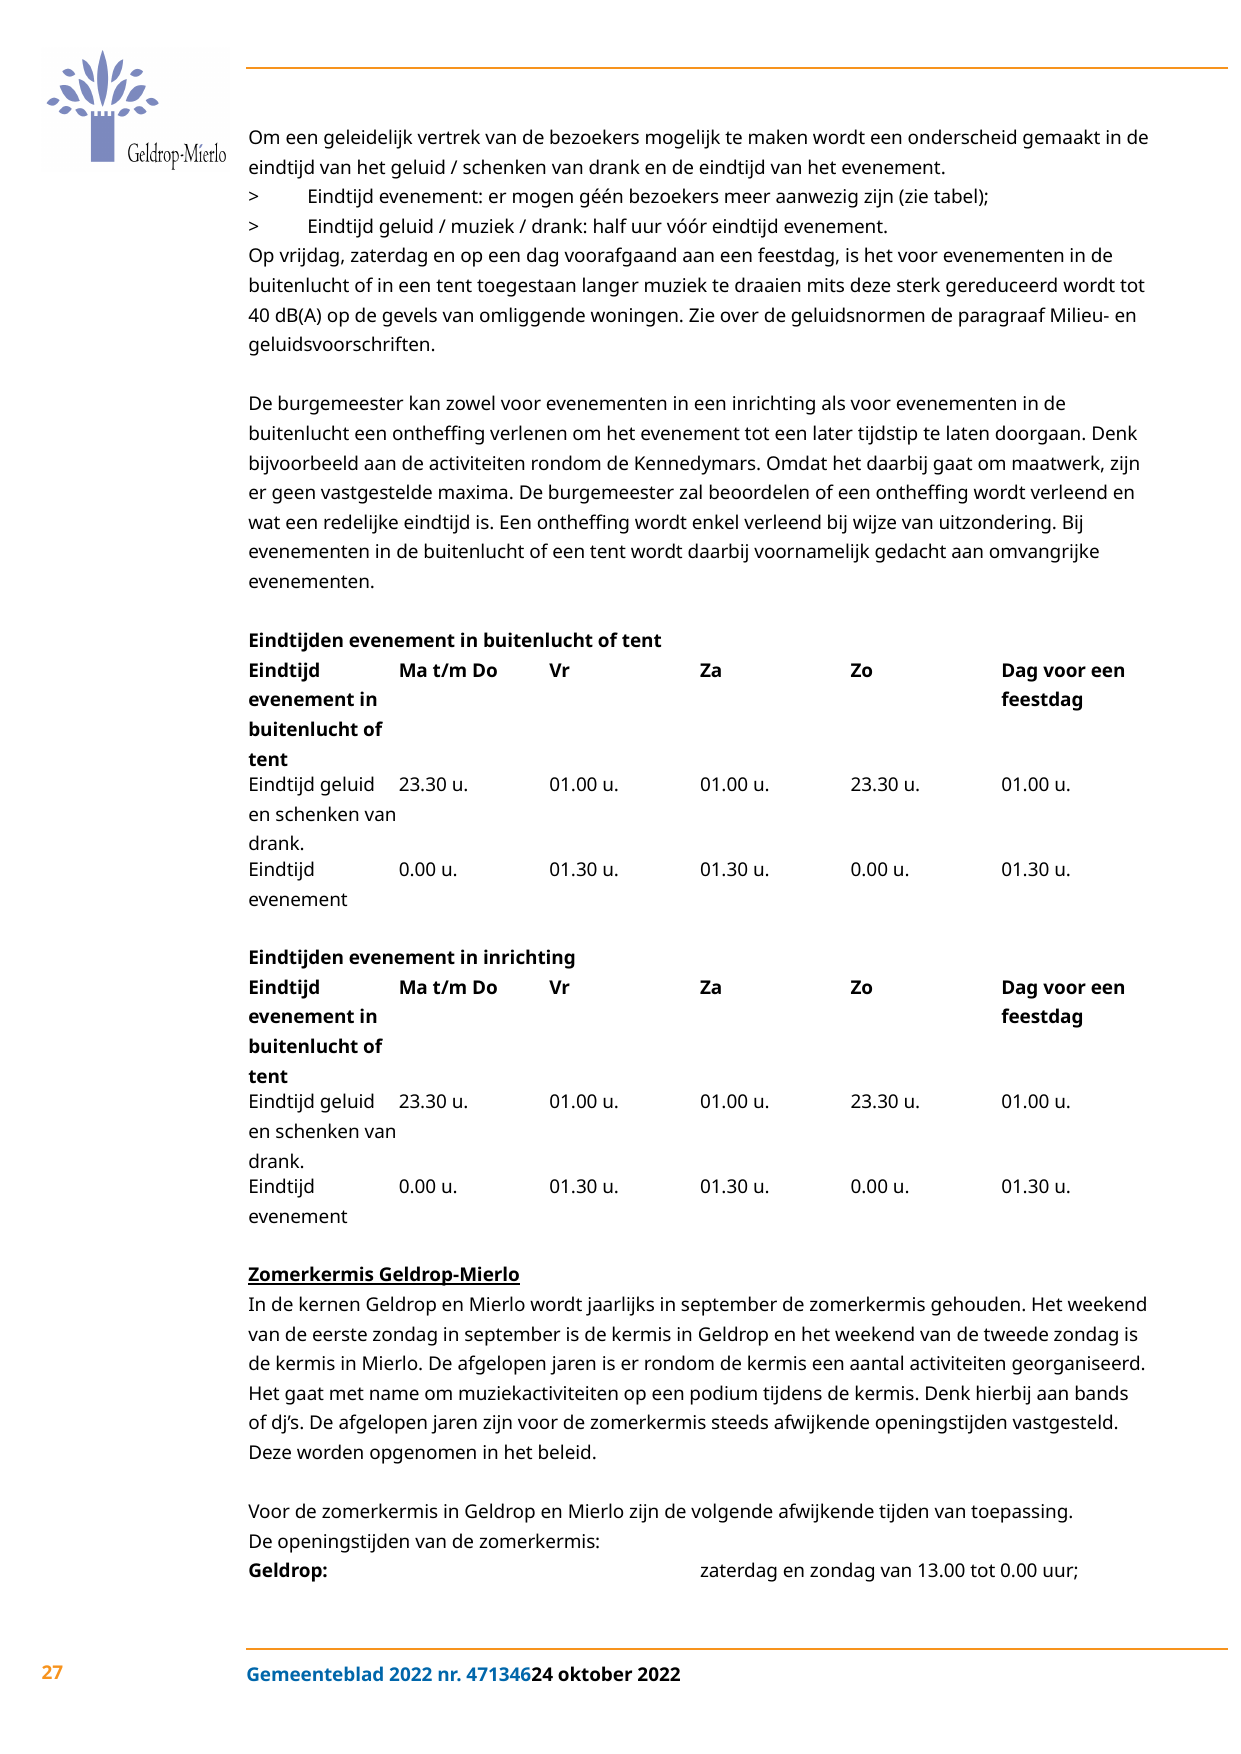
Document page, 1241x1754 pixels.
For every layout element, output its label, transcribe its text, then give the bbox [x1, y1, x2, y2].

table_header Eindtijd evenement in buitenlucht of tent [248, 974, 398, 1089]
text Op vrijdag, zaterdag en op een dag voorafgaand aan een feestdag, is het voor evenementen in de buitenlucht of in een tent toegestaan langer muziek te draaien mits deze sterk gereduceerd wordt tot 40 dB(A) op de gevels van omliggende woningen. Zie over de geluidsnormen de paragraaf Milieu- en geluidsvoorschriften. [248, 243, 1152, 357]
table_header Geldrop: [248, 1558, 700, 1583]
text Zomerkermis Geldrop-Mierlo [248, 1262, 1152, 1287]
table_cell 01.00 u. [549, 771, 700, 856]
table_cell 23.30 u. [850, 1089, 1001, 1173]
table_header Vr [549, 657, 700, 771]
table_header Zo [850, 657, 1001, 771]
table_cell 01.30 u. [700, 856, 850, 912]
table_header Zo [850, 974, 1001, 1089]
table_cell 01.00 u. [700, 771, 850, 856]
table_cell Eindtijd evenement [248, 856, 398, 912]
table_cell 01.30 u. [1001, 1174, 1152, 1229]
list Eindtijd evenement: er mogen géén bezoekers meer aanwezig zijn (zie tabel); [248, 183, 1152, 209]
table_cell Eindtijd evenement [248, 1174, 398, 1229]
table_cell 23.30 u. [850, 771, 1001, 856]
list Eindtijd geluid / muziek / drank: half uur vóór eindtijd evenement. [248, 213, 1152, 239]
table_header Ma t/m Do [399, 657, 549, 771]
table_cell 01.30 u. [700, 1174, 850, 1229]
table_cell 01.00 u. [700, 1089, 850, 1173]
text De burgemeester kan zowel voor evenementen in een inrichting als voor evenementen in de buitenlucht een ontheffing verlenen om het evenement tot een later tijdstip te laten doorgaan. Denk bijvoorbeeld aan de activiteiten rondom de Kennedymars. Omdat het daarbij gaat om maatwerk, zijn er geen vastgestelde maxima. De burgemeester zal beoordelen of een ontheffing wordt verleend en wat een redelijke eindtijd is. Een ontheffing wordt enkel verleend bij wijze van uitzondering. Bij evenementen in de buitenlucht of een tent wordt daarbij voornamelijk gedacht aan omvangrijke evenementen. [248, 391, 1152, 594]
table_header Vr [549, 974, 700, 1089]
text In de kernen Geldrop en Mierlo wordt jaarlijks in september de zomerkermis gehouden. Het weekend van de eerste zondag in september is de kermis in Geldrop en het weekend van de tweede zondag is de kermis in Mierlo. De afgelopen jaren is er rondom de kermis een aantal activiteiten georganiseerd. Het gaat met name om muziekactiviteiten op een podium tijdens de kermis. Denk hierbij aan bands of dj’s. De afgelopen jaren zijn voor de zomerkermis steeds afwijkende openingstijden vastgesteld. Deze worden opgenomen in het beleid. [248, 1291, 1152, 1465]
text Voor de zomerkermis in Geldrop en Mierlo zijn de volgende afwijkende tijden van toepassing. [248, 1498, 1152, 1524]
table_header Za [700, 974, 850, 1089]
table_header Eindtijd evenement in buitenlucht of tent [248, 657, 398, 771]
text Eindtijden evenement in inrichting [248, 944, 1152, 970]
table_header Dag voor een feestdag [1001, 974, 1152, 1089]
table_cell 23.30 u. [399, 771, 549, 856]
text De openingstijden van de zomerkermis: [248, 1528, 1152, 1554]
table_cell 01.30 u. [1001, 856, 1152, 912]
table_header Dag voor een feestdag [1001, 657, 1152, 771]
table_header Za [700, 657, 850, 771]
table_cell 0.00 u. [399, 1174, 549, 1229]
table_cell 01.30 u. [549, 1174, 700, 1229]
table_header zaterdag en zondag van 13.00 tot 0.00 uur; [700, 1558, 1152, 1583]
table_cell 0.00 u. [850, 1174, 1001, 1229]
table_cell 0.00 u. [399, 856, 549, 912]
table_cell 01.30 u. [549, 856, 700, 912]
text Eindtijden evenement in buitenlucht of tent [248, 627, 1152, 653]
table_header Ma t/m Do [399, 974, 549, 1089]
picture [41, 47, 231, 172]
table_cell Eindtijd geluid en schenken van drank. [248, 771, 398, 856]
text Om een geleidelijk vertrek van de bezoekers mogelijk te maken wordt een onderscheid gemaakt in de eindtijd van het geluid / schenken van drank en de eindtijd van het evenement. [248, 124, 1152, 180]
table_cell 0.00 u. [850, 856, 1001, 912]
table_cell 01.00 u. [1001, 771, 1152, 856]
table_cell 01.00 u. [1001, 1089, 1152, 1173]
table_cell Eindtijd geluid en schenken van drank. [248, 1089, 398, 1173]
table_cell 01.00 u. [549, 1089, 700, 1173]
table_cell 23.30 u. [399, 1089, 549, 1173]
